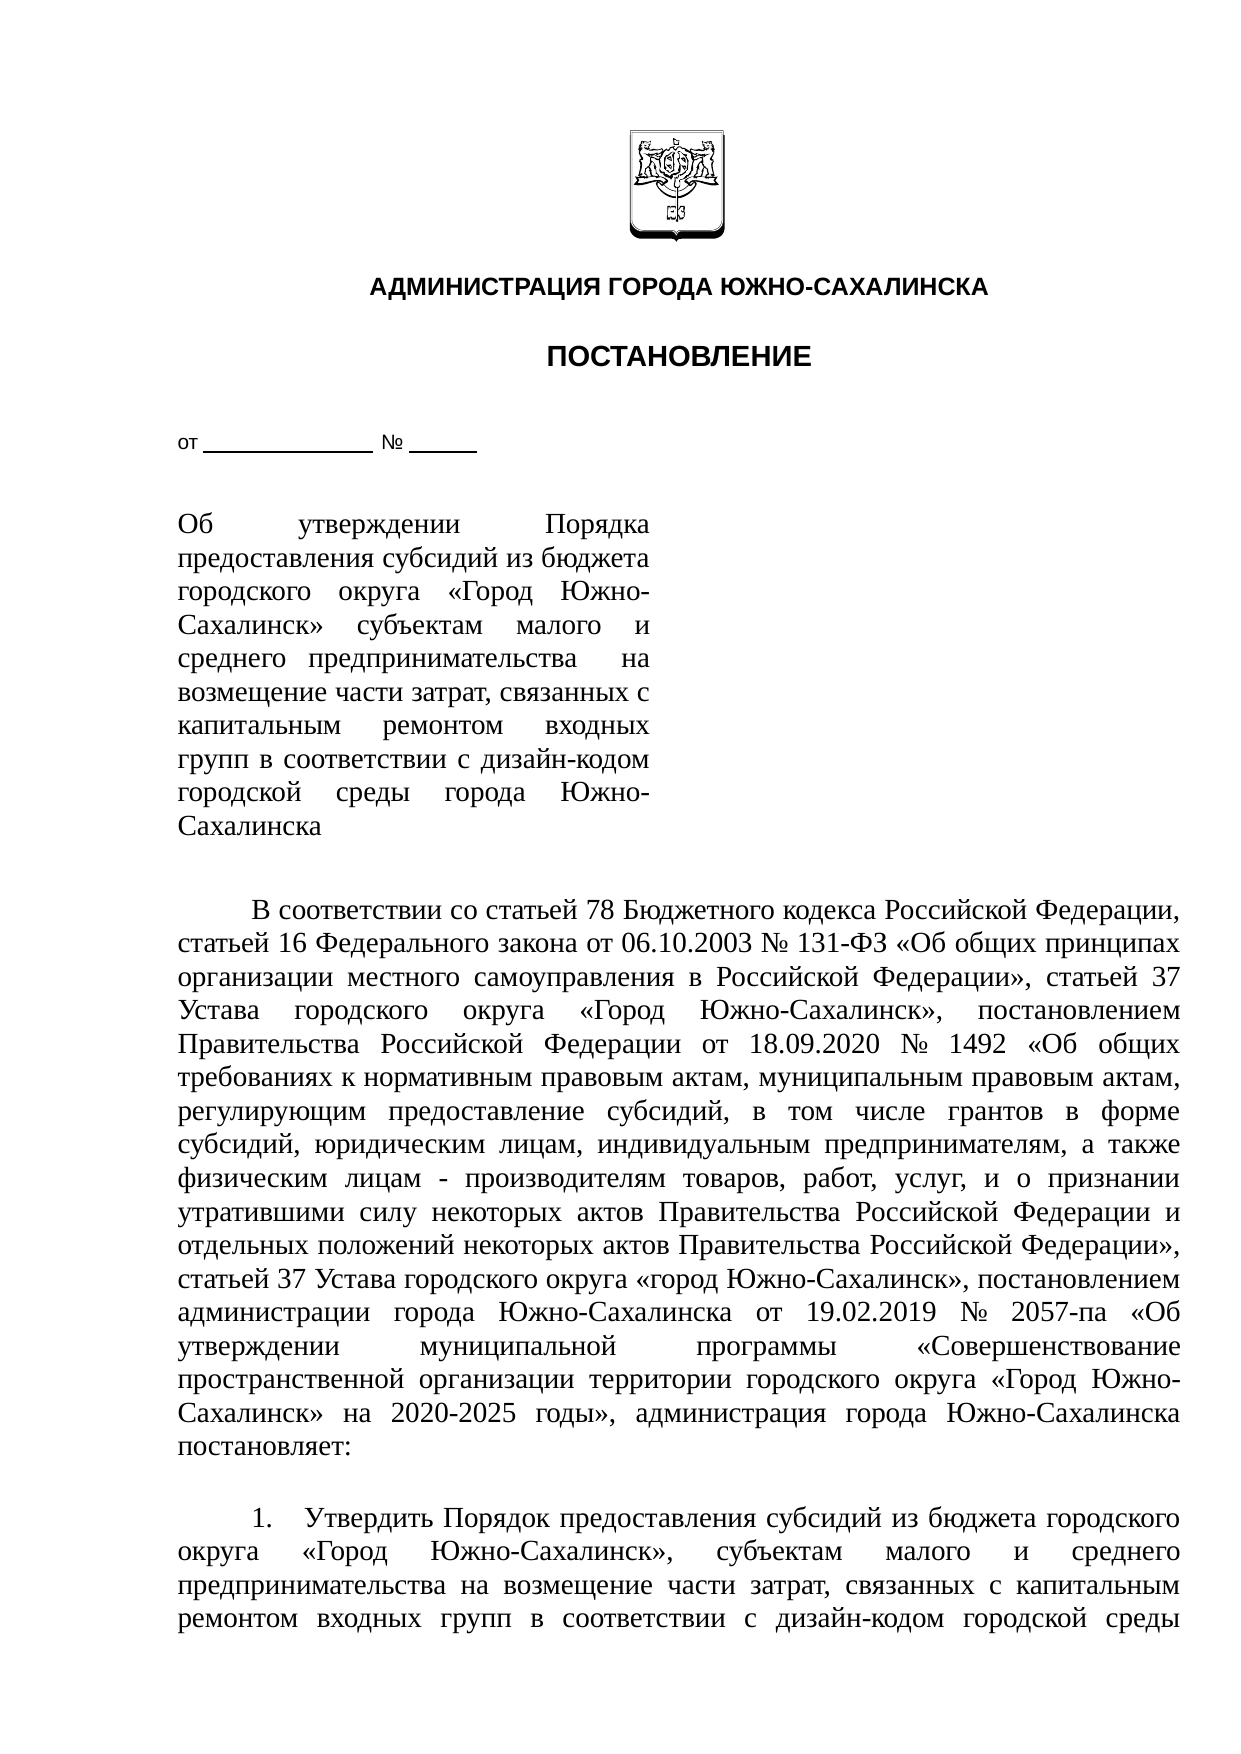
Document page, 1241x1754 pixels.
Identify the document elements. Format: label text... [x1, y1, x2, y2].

list Утвердить Порядок предоставления субсидий из бюджета городского округа «Город Южно-Сахалинск», субъектам малого и среднего предпринимательства на возмещение части затрат, связанных с капитальным ремонтом входных групп в соответствии с дизайн-кодом городской среды [177, 1500, 1181, 1634]
text от № [177, 423, 1181, 456]
text В соответствии со статьей 78 Бюджетного кодекса Российской Федерации, статьей 16 Федерального закона от 06.10.2003 № 131-ФЗ «Об общих принципах организации местного самоуправления в Российской Федерации», статьей 37 Устава городского округа «Город Южно-Сахалинск», постановлением Правительства Российской Федерации от 18.09.2020 № 1492 «Об общих требованиях к нормативным правовым актам, муниципальным правовым актам, регулирующим предоставление субсидий, в том числе грантов в форме субсидий, юридическим лицам, индивидуальным предпринимателям, а также физическим лицам - производителям товаров, работ, услуг, и о признании утратившими силу некоторых актов Правительства Российской Федерации и отдельных положений некоторых актов Правительства Российской Федерации», статьей 37 Устава городского округа «город Южно-Сахалинск», постановлением администрации города Южно-Сахалинска от 19.02.2019 № 2057-па «Об утверждении муниципальной программы «Совершенствование пространственной организации территории городского округа «Город Южно-Сахалинск» на 2020-2025 годы», администрация города Южно-Сахалинска постановляет: [177, 892, 1181, 1462]
text АДМИНИСТРАЦИЯ ГОРОДА ЮЖНО-САХАЛИНСКА [177, 272, 1181, 301]
text Об утверждении Порядка предоставления субсидий из бюджета городского округа «Город Южно-Сахалинск» субъектам малого и среднего предпринимательства на возмещение части затрат, связанных с капитальным ремонтом входных групп в соответствии с дизайн-кодом городской среды города Южно-Сахалинска [177, 506, 650, 842]
text ПОСТАНОВЛЕНИЕ [177, 339, 1181, 372]
